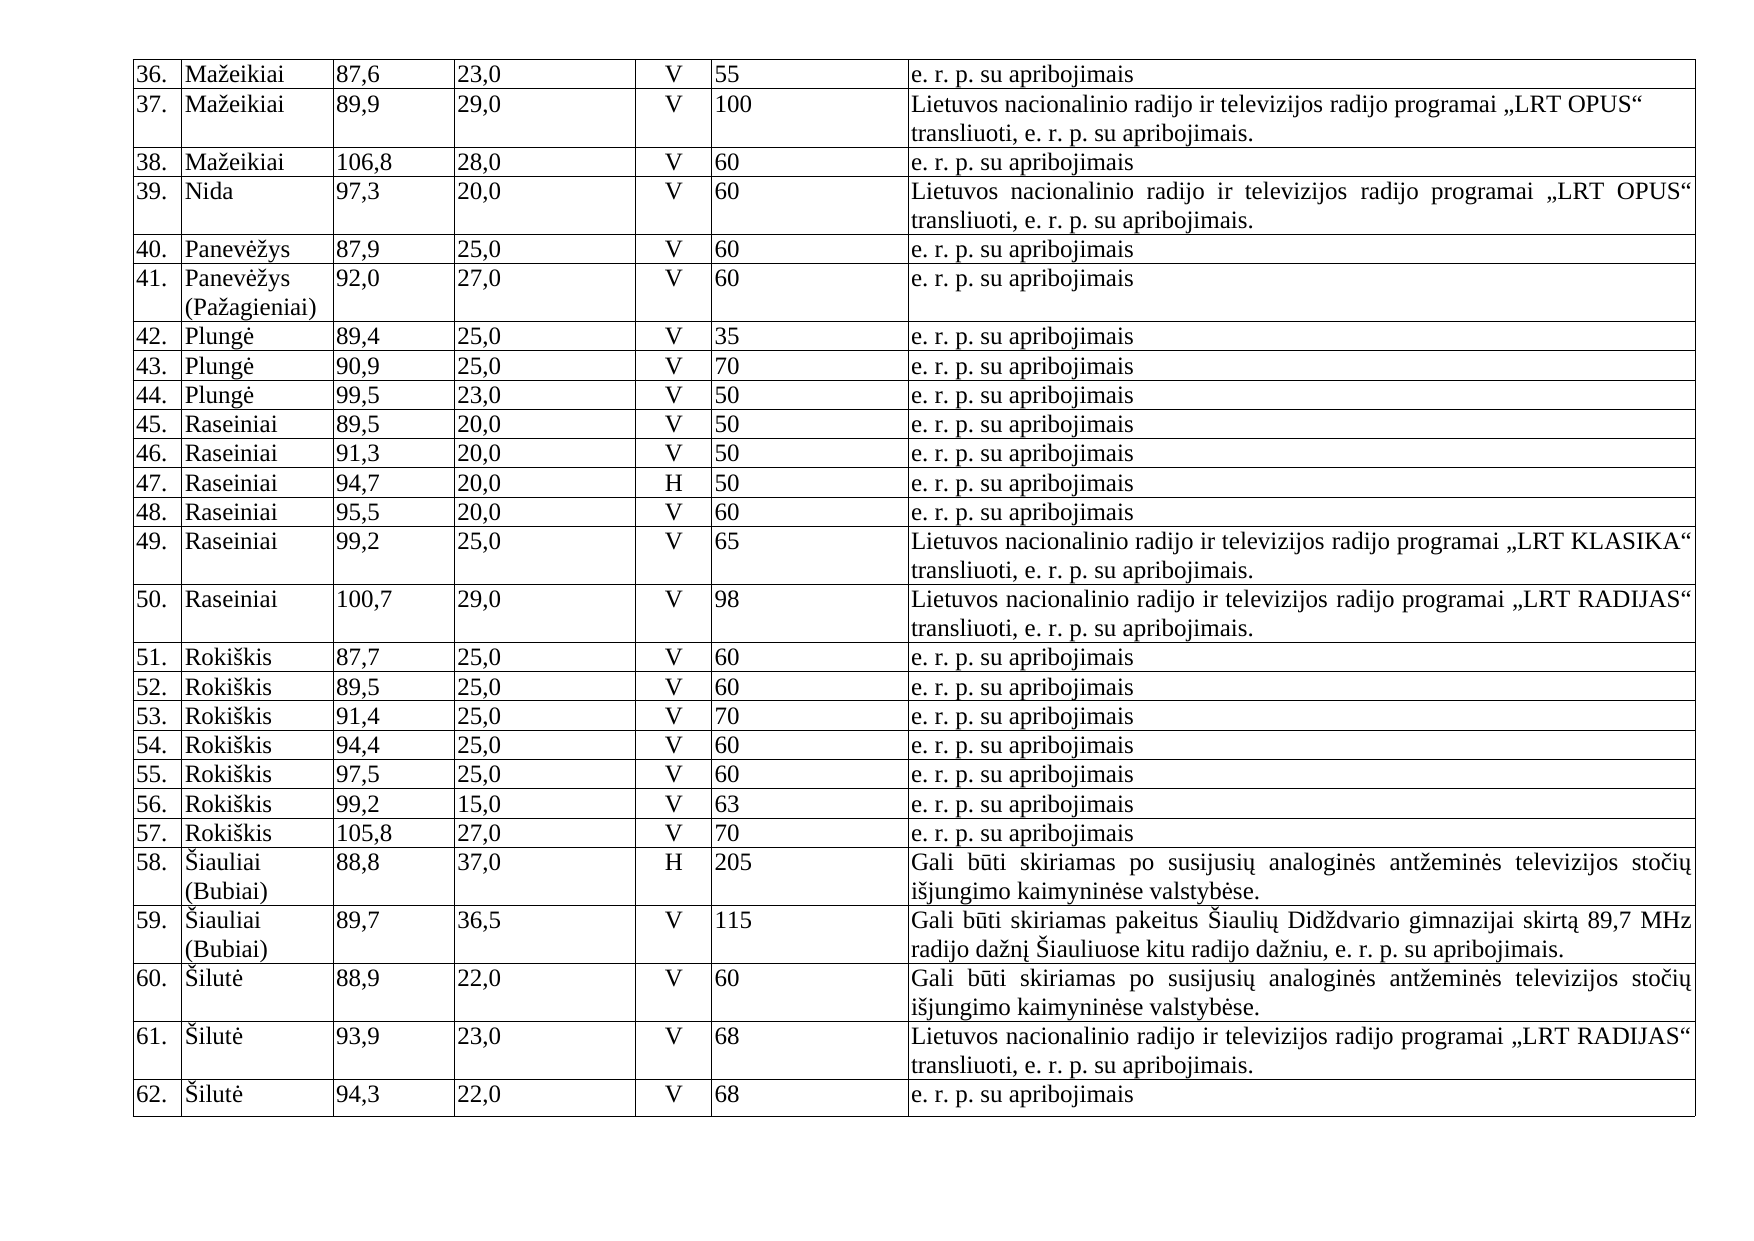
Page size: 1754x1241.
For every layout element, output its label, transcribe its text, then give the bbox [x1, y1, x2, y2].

table_cell 55 [712, 60, 908, 88]
table_cell e. r. p. su apribojimais [909, 468, 1695, 497]
table_cell 95,5 [334, 498, 454, 526]
table_cell 54. [134, 731, 181, 759]
table_cell Lietuvos nacionalinio radijo ir televizijos radijo programai „LRT OPUS“ transliuoti, e. r. p. su apribojimais. [909, 177, 1695, 234]
table_cell 59. [134, 906, 181, 963]
table_cell V [636, 672, 711, 700]
table_cell 88,8 [334, 848, 454, 905]
table_cell 99,5 [334, 381, 454, 409]
table_cell Raseiniai [182, 439, 333, 467]
table_cell 57. [134, 819, 181, 847]
table_cell 23,0 [455, 381, 635, 409]
table_cell 20,0 [455, 410, 635, 438]
table_cell V [636, 60, 711, 88]
table_cell Rokiškis [182, 789, 333, 817]
table_cell Rokiškis [182, 760, 333, 788]
table_cell e. r. p. su apribojimais [909, 498, 1695, 526]
table_cell Raseiniai [182, 527, 333, 584]
table_cell 60 [712, 498, 908, 526]
table_cell 40. [134, 235, 181, 263]
table_cell V [636, 585, 711, 642]
table_cell 87,7 [334, 643, 454, 671]
table_cell 97,3 [334, 177, 454, 234]
table_cell V [636, 439, 711, 467]
table_cell 90,9 [334, 351, 454, 379]
table_cell 37. [134, 89, 181, 146]
table_cell 68 [712, 1022, 908, 1079]
table_cell e. r. p. su apribojimais [909, 235, 1695, 263]
table_cell Rokiškis [182, 672, 333, 700]
table_cell 99,2 [334, 527, 454, 584]
table_cell V [636, 498, 711, 526]
table_cell Gali būti skiriamas po susijusių analoginės antžeminės televizijos stočių išjungimo kaimyninėse valstybėse. [909, 964, 1695, 1021]
table_cell 25,0 [455, 351, 635, 379]
table_cell e. r. p. su apribojimais [909, 410, 1695, 438]
table_cell 15,0 [455, 789, 635, 817]
table_cell 93,9 [334, 1022, 454, 1079]
table_cell Raseiniai [182, 410, 333, 438]
table_cell e. r. p. su apribojimais [909, 1080, 1695, 1116]
table_cell 23,0 [455, 1022, 635, 1079]
table_cell 65 [712, 527, 908, 584]
table_cell Plungė [182, 351, 333, 379]
table_cell Šiauliai (Bubiai) [182, 906, 333, 963]
table_cell 70 [712, 819, 908, 847]
table_cell V [636, 351, 711, 379]
table_cell H [636, 468, 711, 497]
table_cell 100 [712, 89, 908, 146]
table_cell 56. [134, 789, 181, 817]
table_cell 60 [712, 643, 908, 671]
table_cell e. r. p. su apribojimais [909, 672, 1695, 700]
table_cell 60 [712, 964, 908, 1021]
table_cell 29,0 [455, 585, 635, 642]
table_cell Panevėžys [182, 235, 333, 263]
table_cell 68 [712, 1080, 908, 1116]
table_cell 60 [712, 760, 908, 788]
table_cell Raseiniai [182, 468, 333, 497]
table_cell e. r. p. su apribojimais [909, 381, 1695, 409]
table_cell e. r. p. su apribojimais [909, 148, 1695, 176]
table_cell 105,8 [334, 819, 454, 847]
table_cell 115 [712, 906, 908, 963]
table_cell Lietuvos nacionalinio radijo ir televizijos radijo programai „LRT RADIJAS“ transliuoti, e. r. p. su apribojimais. [909, 585, 1695, 642]
table_cell V [636, 1022, 711, 1079]
table_cell V [636, 643, 711, 671]
table_cell 41. [134, 264, 181, 321]
table_cell 89,9 [334, 89, 454, 146]
table_cell 55. [134, 760, 181, 788]
table_cell 89,5 [334, 410, 454, 438]
table_cell 48. [134, 498, 181, 526]
table_cell 22,0 [455, 964, 635, 1021]
table_cell 49. [134, 527, 181, 584]
table_cell 45. [134, 410, 181, 438]
table_cell Gali būti skiriamas po susijusių analoginės antžeminės televizijos stočių išjungimo kaimyninėse valstybėse. [909, 848, 1695, 905]
table_cell 50. [134, 585, 181, 642]
table_cell e. r. p. su apribojimais [909, 643, 1695, 671]
table_cell Šilutė [182, 1080, 333, 1116]
table_cell Nida [182, 177, 333, 234]
table_cell 25,0 [455, 760, 635, 788]
table_cell 62. [134, 1080, 181, 1116]
table_cell V [636, 89, 711, 146]
table_cell Panevėžys (Pažagieniai) [182, 264, 333, 321]
table_cell 100,7 [334, 585, 454, 642]
table_cell 87,6 [334, 60, 454, 88]
table_cell 50 [712, 410, 908, 438]
table_cell 53. [134, 701, 181, 730]
table_cell 92,0 [334, 264, 454, 321]
table_cell V [636, 731, 711, 759]
table_cell Lietuvos nacionalinio radijo ir televizijos radijo programai „LRT KLASIKA“ transliuoti, e. r. p. su apribojimais. [909, 527, 1695, 584]
table_cell 60 [712, 177, 908, 234]
table_cell 29,0 [455, 89, 635, 146]
table_cell 47. [134, 468, 181, 497]
table_cell 50 [712, 439, 908, 467]
table_cell e. r. p. su apribojimais [909, 351, 1695, 379]
table_cell 50 [712, 468, 908, 497]
table_cell 23,0 [455, 60, 635, 88]
table_cell 28,0 [455, 148, 635, 176]
table_cell 20,0 [455, 177, 635, 234]
table_cell 35 [712, 322, 908, 350]
table_cell V [636, 235, 711, 263]
table_cell 61. [134, 1022, 181, 1079]
table_cell 89,7 [334, 906, 454, 963]
table_cell e. r. p. su apribojimais [909, 322, 1695, 350]
table_cell V [636, 819, 711, 847]
table_cell 98 [712, 585, 908, 642]
table_cell 46. [134, 439, 181, 467]
table_cell V [636, 906, 711, 963]
table_cell 63 [712, 789, 908, 817]
table_cell V [636, 964, 711, 1021]
table_cell Mažeikiai [182, 89, 333, 146]
table_cell 25,0 [455, 672, 635, 700]
table_cell 20,0 [455, 439, 635, 467]
table_cell Rokiškis [182, 731, 333, 759]
table_cell 70 [712, 351, 908, 379]
table_cell 52. [134, 672, 181, 700]
table_cell 42. [134, 322, 181, 350]
table_cell 20,0 [455, 498, 635, 526]
table_cell e. r. p. su apribojimais [909, 701, 1695, 730]
table_cell 38. [134, 148, 181, 176]
table_cell Šiauliai (Bubiai) [182, 848, 333, 905]
table_cell 99,2 [334, 789, 454, 817]
table_cell Lietuvos nacionalinio radijo ir televizijos radijo programai „LRT RADIJAS“ transliuoti, e. r. p. su apribojimais. [909, 1022, 1695, 1079]
table_cell Raseiniai [182, 498, 333, 526]
table_cell 60 [712, 264, 908, 321]
table_cell e. r. p. su apribojimais [909, 789, 1695, 817]
table_cell 50 [712, 381, 908, 409]
table_cell V [636, 148, 711, 176]
table_cell e. r. p. su apribojimais [909, 760, 1695, 788]
table_cell Plungė [182, 381, 333, 409]
table_cell 97,5 [334, 760, 454, 788]
table_cell Rokiškis [182, 643, 333, 671]
table_cell 27,0 [455, 819, 635, 847]
table_cell V [636, 322, 711, 350]
table_cell V [636, 701, 711, 730]
table_cell V [636, 177, 711, 234]
table_cell 89,4 [334, 322, 454, 350]
table_cell 60. [134, 964, 181, 1021]
table_cell 25,0 [455, 731, 635, 759]
table_cell e. r. p. su apribojimais [909, 60, 1695, 88]
table_cell 89,5 [334, 672, 454, 700]
table_cell 91,4 [334, 701, 454, 730]
table_cell 22,0 [455, 1080, 635, 1116]
table_cell 36,5 [455, 906, 635, 963]
table_cell 94,4 [334, 731, 454, 759]
table_cell 51. [134, 643, 181, 671]
table_cell e. r. p. su apribojimais [909, 819, 1695, 847]
table_cell 43. [134, 351, 181, 379]
table_cell Mažeikiai [182, 148, 333, 176]
table_cell e. r. p. su apribojimais [909, 264, 1695, 321]
table_cell e. r. p. su apribojimais [909, 439, 1695, 467]
table_cell Rokiškis [182, 819, 333, 847]
table_cell 60 [712, 148, 908, 176]
table_cell Mažeikiai [182, 60, 333, 88]
table_cell e. r. p. su apribojimais [909, 731, 1695, 759]
table_cell 39. [134, 177, 181, 234]
table_cell 25,0 [455, 235, 635, 263]
table_cell Lietuvos nacionalinio radijo ir televizijos radijo programai „LRT OPUS“ transliuoti, e. r. p. su apribojimais. [909, 89, 1695, 146]
table_cell 25,0 [455, 527, 635, 584]
table_cell 37,0 [455, 848, 635, 905]
table_cell 70 [712, 701, 908, 730]
table_cell V [636, 264, 711, 321]
table_cell 36. [134, 60, 181, 88]
table_cell 60 [712, 672, 908, 700]
table_cell 106,8 [334, 148, 454, 176]
table_cell V [636, 760, 711, 788]
table_cell Šilutė [182, 964, 333, 1021]
table_cell 88,9 [334, 964, 454, 1021]
table_cell Gali būti skiriamas pakeitus Šiaulių Didždvario gimnazijai skirtą 89,7 MHz radijo dažnį Šiauliuose kitu radijo dažniu, e. r. p. su apribojimais. [909, 906, 1695, 963]
table_cell 25,0 [455, 701, 635, 730]
table_cell Rokiškis [182, 701, 333, 730]
table_cell 87,9 [334, 235, 454, 263]
table_cell 94,3 [334, 1080, 454, 1116]
table_cell 94,7 [334, 468, 454, 497]
table_cell 27,0 [455, 264, 635, 321]
table_cell V [636, 410, 711, 438]
table_cell 58. [134, 848, 181, 905]
table_cell 44. [134, 381, 181, 409]
table_cell Raseiniai [182, 585, 333, 642]
table_cell 60 [712, 731, 908, 759]
table_cell V [636, 527, 711, 584]
table_cell Plungė [182, 322, 333, 350]
table_cell V [636, 1080, 711, 1116]
table_cell 20,0 [455, 468, 635, 497]
table_cell 60 [712, 235, 908, 263]
table_cell 25,0 [455, 643, 635, 671]
table_cell V [636, 381, 711, 409]
table_cell 25,0 [455, 322, 635, 350]
table_cell V [636, 789, 711, 817]
table_cell 205 [712, 848, 908, 905]
table_cell Šilutė [182, 1022, 333, 1079]
table_cell 91,3 [334, 439, 454, 467]
table_cell H [636, 848, 711, 905]
